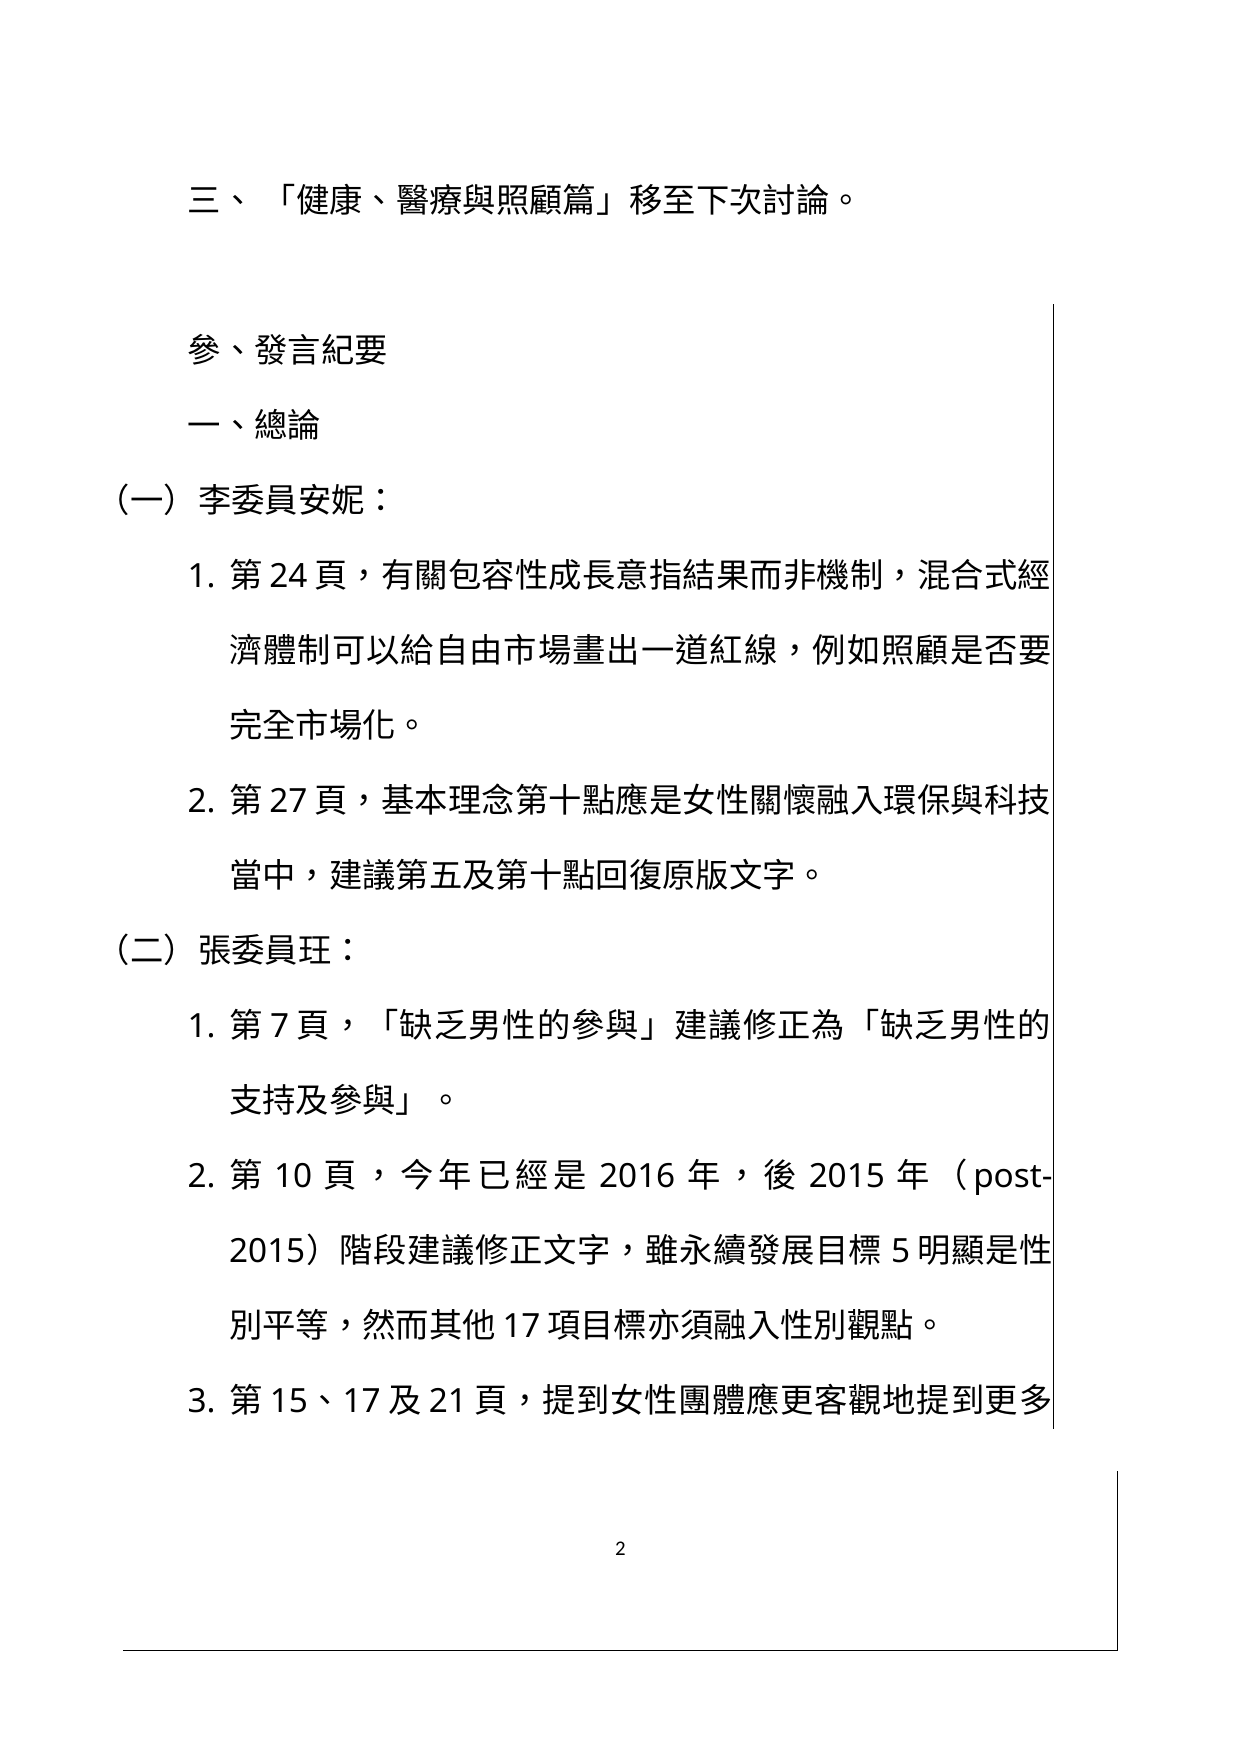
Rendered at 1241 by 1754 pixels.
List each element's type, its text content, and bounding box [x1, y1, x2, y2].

list 第24頁，有關包容性成長意指結果而非機制，混合式經濟體制可以給自由市場畫出一道紅線，例如照顧是否要完全市場化。 [187, 529, 1053, 754]
list 第7頁，「缺乏男性的參與」建議修正為「缺乏男性的支持及參與」。 [187, 979, 1053, 1129]
list 第10頁，今年已經是2016年，後2015年（post-2015）階段建議修正文字，雖永續發展目標5明顯是性別平等，然而其他17項目標亦須融入性別觀點。 [187, 1129, 1053, 1354]
list 第27頁，基本理念第十點應是女性關懷融入環保與科技當中，建議第五及第十點回復原版文字。 [187, 754, 1053, 904]
list 李委員安妮： [187, 454, 1053, 529]
text 一、總論 [187, 379, 1053, 454]
list 張委員玨： [187, 904, 1053, 979]
list 「健康、醫療與照顧篇」移至下次討論。 [187, 154, 1053, 229]
text 參、發言紀要 [187, 304, 1053, 379]
list 第15、17及21頁，提到女性團體應更客觀地提到更多 [187, 1354, 1053, 1429]
